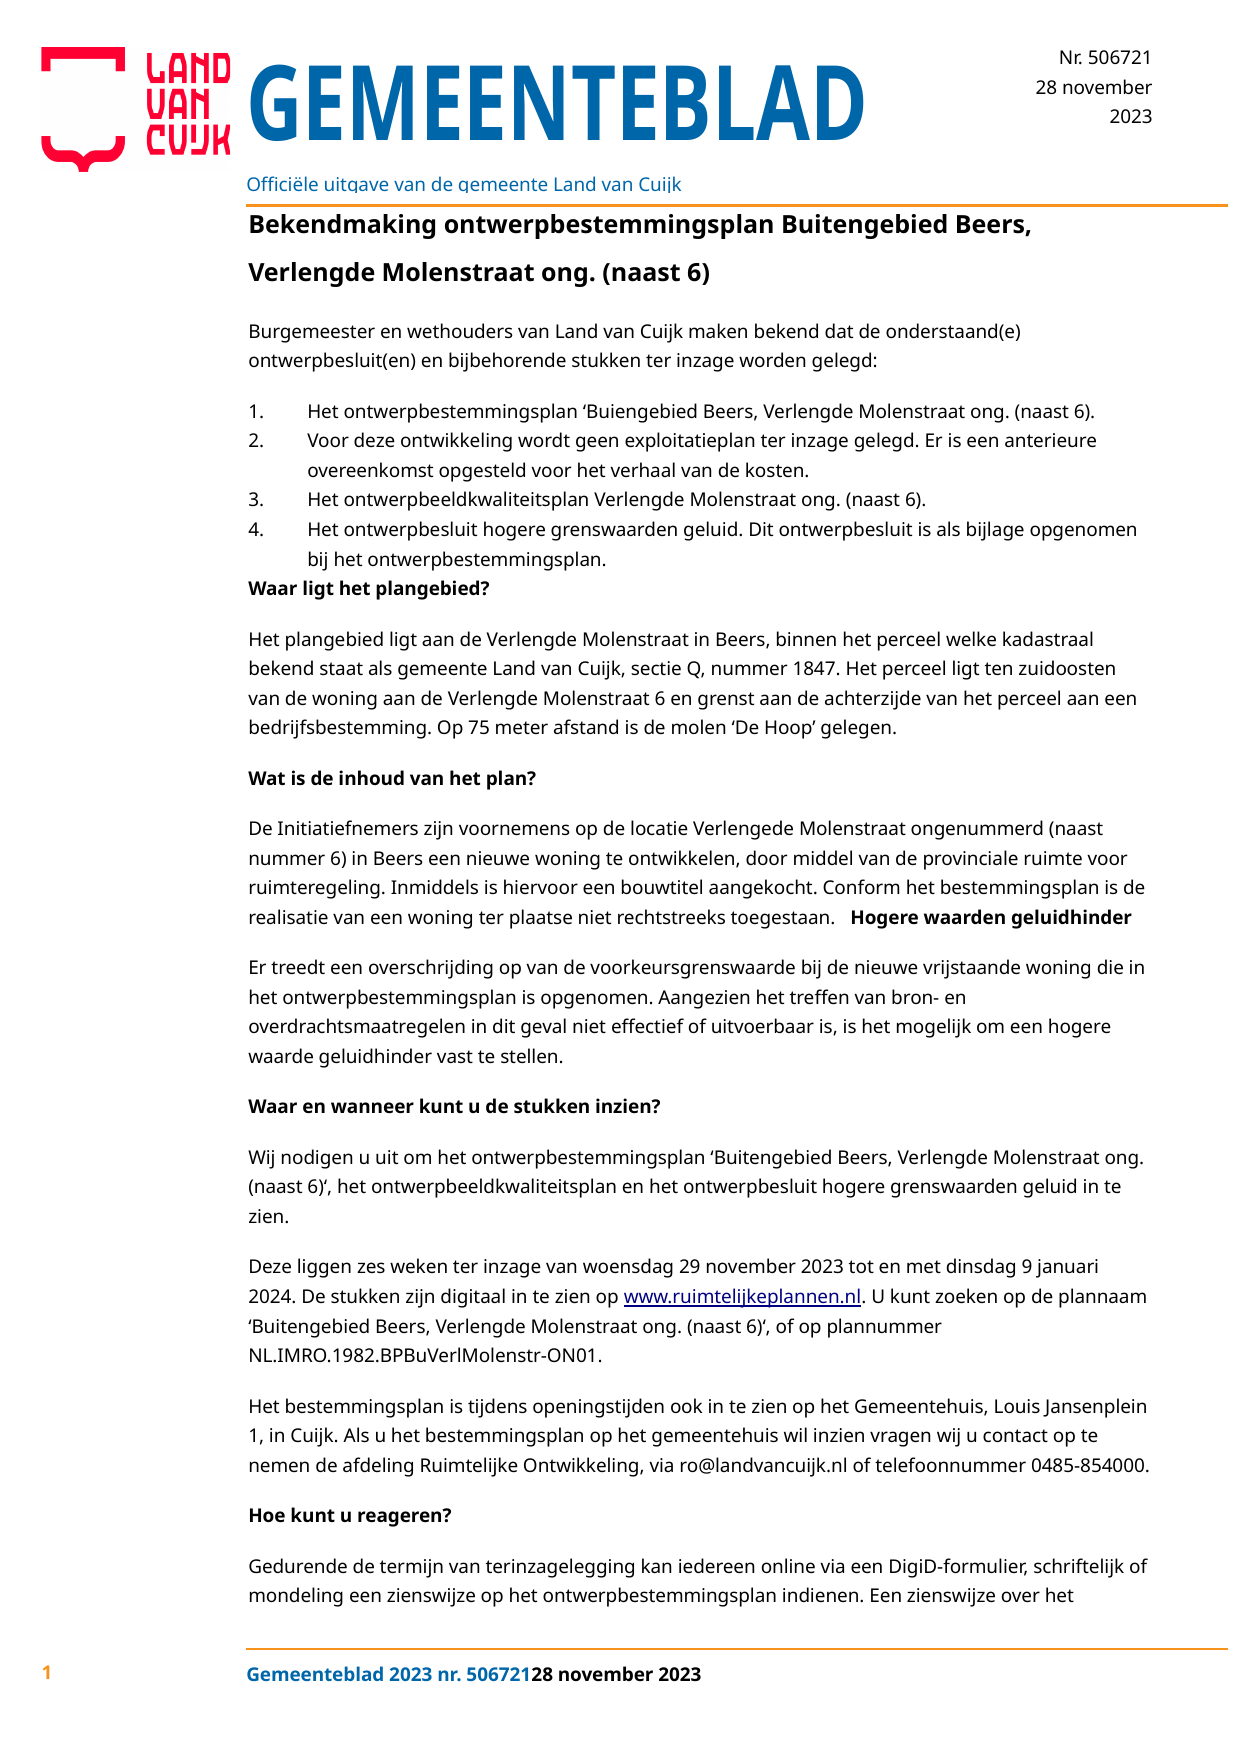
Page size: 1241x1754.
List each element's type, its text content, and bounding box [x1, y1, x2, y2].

text Hoe kunt u reageren? [248, 1502, 1152, 1528]
text Deze liggen zes weken ter inzage van woensdag 29 november 2023 tot en met dinsdag 9 januari 2024. De stukken zijn digitaal in te zien op www.ruimtelijkeplannen.nl. U kunt zoeken op de plannaam ‘Buitengebied Beers, Verlengde Molenstraat ong. (naast 6)‘, of op plannummer NL.IMRO.1982.BPBuVerlMolenstr-ON01. [248, 1254, 1152, 1368]
list Het ontwerpbestemmingsplan ‘Buiengebied Beers, Verlengde Molenstraat ong. (naast 6). [248, 398, 1152, 424]
text De Initiatiefnemers zijn voornemens op de locatie Verlengede Molenstraat ongenummerd (naast nummer 6) in Beers een nieuwe woning te ontwikkelen, door middel van de provinciale ruimte voor ruimteregeling. Inmiddels is hiervoor een bouwtitel aangekocht. Conform het bestemmingsplan is de realisatie van een woning ter plaatse niet rechtstreeks toegestaan. Hogere waarden geluidhinder [248, 815, 1152, 930]
text Gedurende de termijn van terinzagelegging kan iedereen online via een DigiD-formulier, schriftelijk of mondeling een zienswijze op het ontwerpbestemmingsplan indienen. Een zienswijze over het [248, 1553, 1152, 1608]
list Voor deze ontwikkeling wordt geen exploitatieplan ter inzage gelegd. Er is een anterieure overeenkomst opgesteld voor het verhaal van de kosten. [248, 427, 1152, 483]
picture [41, 47, 231, 172]
text Het plangebied ligt aan de Verlengde Molenstraat in Beers, binnen het perceel welke kadastraal bekend staat als gemeente Land van Cuijk, sectie Q, nummer 1847. Het perceel ligt ten zuidoosten van de woning aan de Verlengde Molenstraat 6 en grenst aan de achterzijde van het perceel aan een bedrijfsbestemming. Op 75 meter afstand is de molen ‘De Hoop’ gelegen. [248, 626, 1152, 740]
text Het bestemmingsplan is tijdens openingstijden ook in te zien op het Gemeentehuis, Louis Jansenplein 1, in Cuijk. Als u het bestemmingsplan op het gemeentehuis wil inzien vragen wij u contact op te nemen de afdeling Ruimtelijke Ontwikkeling, via ro@landvancuijk.nl of telefoonnummer 0485-854000. [248, 1393, 1152, 1478]
text Wat is de inhoud van het plan? [248, 765, 1152, 791]
text Waar en wanneer kunt u de stukken inzien? [248, 1094, 1152, 1119]
list Het ontwerpbesluit hogere grenswaarden geluid. Dit ontwerpbesluit is als bijlage opgenomen bij het ontwerpbestemmingsplan. [248, 516, 1152, 572]
text Burgemeester en wethouders van Land van Cuijk maken bekend dat de onderstaand(e) ontwerpbesluit(en) en bijbehorende stukken ter inzage worden gelegd: [248, 318, 1152, 373]
list Het ontwerpbeeldkwaliteitsplan Verlengde Molenstraat ong. (naast 6). [248, 487, 1152, 512]
text Waar ligt het plangebied? [248, 575, 1152, 601]
text Er treedt een overschrijding op van de voorkeursgrenswaarde bij de nieuwe vrijstaande woning die in het ontwerpbestemmingsplan is opgenomen. Aangezien het treffen van bron- en overdrachtsmaatregelen in dit geval niet effectief of uitvoerbaar is, is het mogelijk om een hogere waarde geluidhinder vast te stellen. [248, 954, 1152, 1069]
text Wij nodigen u uit om het ontwerpbestemmingsplan ‘Buitengebied Beers, Verlengde Molenstraat ong. (naast 6)‘, het ontwerpbeeldkwaliteitsplan en het ontwerpbesluit hogere grenswaarden geluid in te zien. [248, 1144, 1152, 1229]
text Bekendmaking ontwerpbestemmingsplan Buitengebied Beers, Verlengde Molenstraat ong. (naast 6) [248, 207, 1152, 288]
